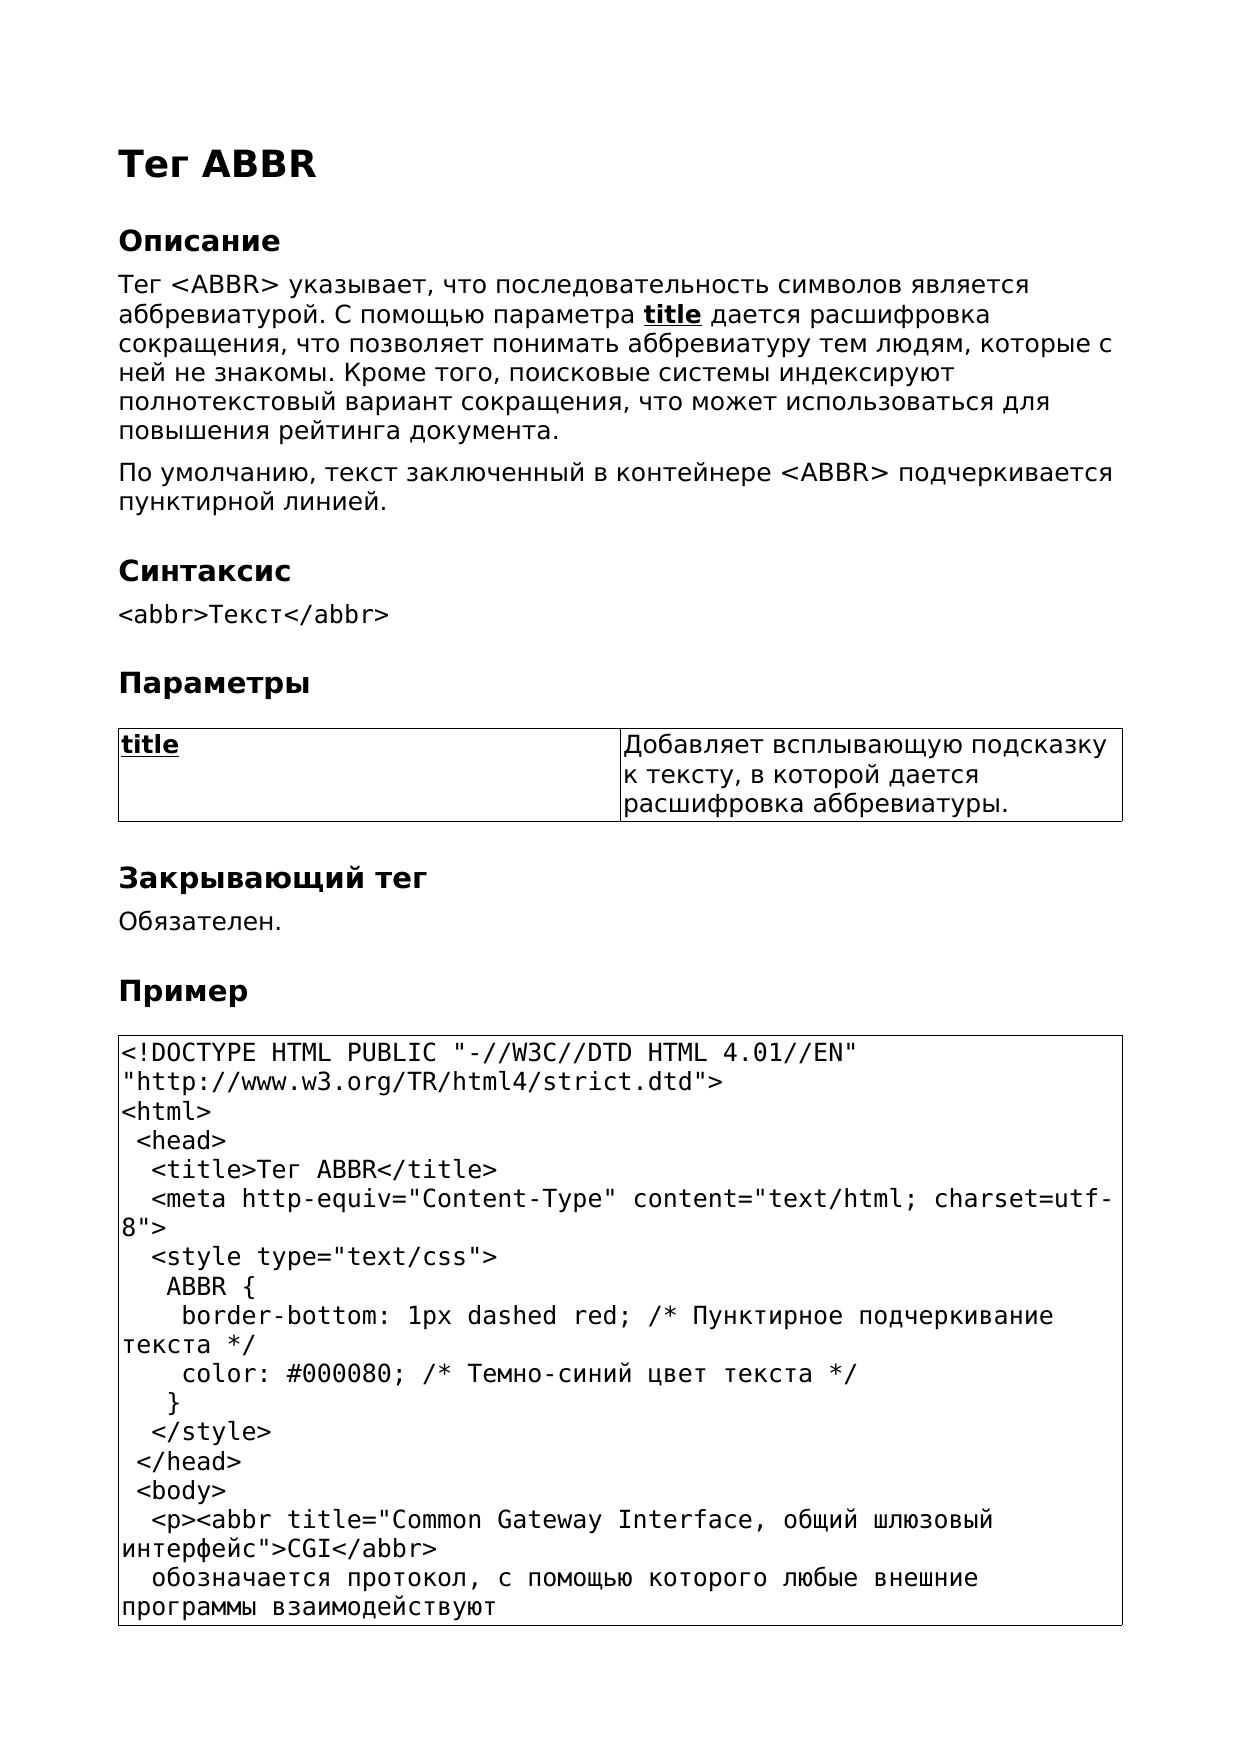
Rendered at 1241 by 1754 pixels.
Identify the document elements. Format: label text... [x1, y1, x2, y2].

text Тег <ABBR> указывает, что последовательность символов является аббревиатурой. С помощью параметра title дается расшифровка сокращения, что позволяет понимать аббревиатуру тем людям, которые с ней не знакомы. Кроме того, поисковые системы индексируют полнотекстовый вариант сокращения, что может использоваться для повышения рейтинга документа. [118, 271, 1122, 446]
subtitle Закрывающий тег [118, 861, 1122, 895]
subtitle Тег ABBR [118, 143, 1122, 187]
subtitle Пример [118, 974, 1122, 1008]
table_header Добавляет всплывающую подсказку к тексту, в которой дается расшифровка аббревиатуры. [621, 729, 1122, 821]
text Обязателен. [118, 907, 1122, 937]
text <abbr>Текст</abbr> [118, 601, 1122, 630]
text По умолчанию, текст заключенный в контейнере <ABBR> подчеркивается пунктирной линией. [118, 458, 1122, 517]
table_header title [119, 729, 620, 821]
subtitle Параметры [118, 666, 1122, 700]
table_header <!DOCTYPE HTML PUBLIC "-//W3C//DTD HTML 4.01//EN" "http://www.w3.org/TR/html4/strict.dtd"> <html> <head> <title>Тег ABBR</title> <meta http-equiv="Content-Type" content="text/html; charset=utf-8"> <style type="text/css"> ABBR { border-bottom: 1px dashed red; /* Пунктирное подчеркивание текста */ color: #000080; /* Темно-синий цвет текста */ } </style> </head> <body> <p><abbr title="Common Gateway Interface, общий шлюзовый интерфейс">CGI</abbr> обозначается протокол, с помощью которого любые внешние программы взаимодействуют [119, 1036, 1122, 1625]
subtitle Описание [118, 224, 1122, 258]
subtitle Синтаксис [118, 554, 1122, 588]
